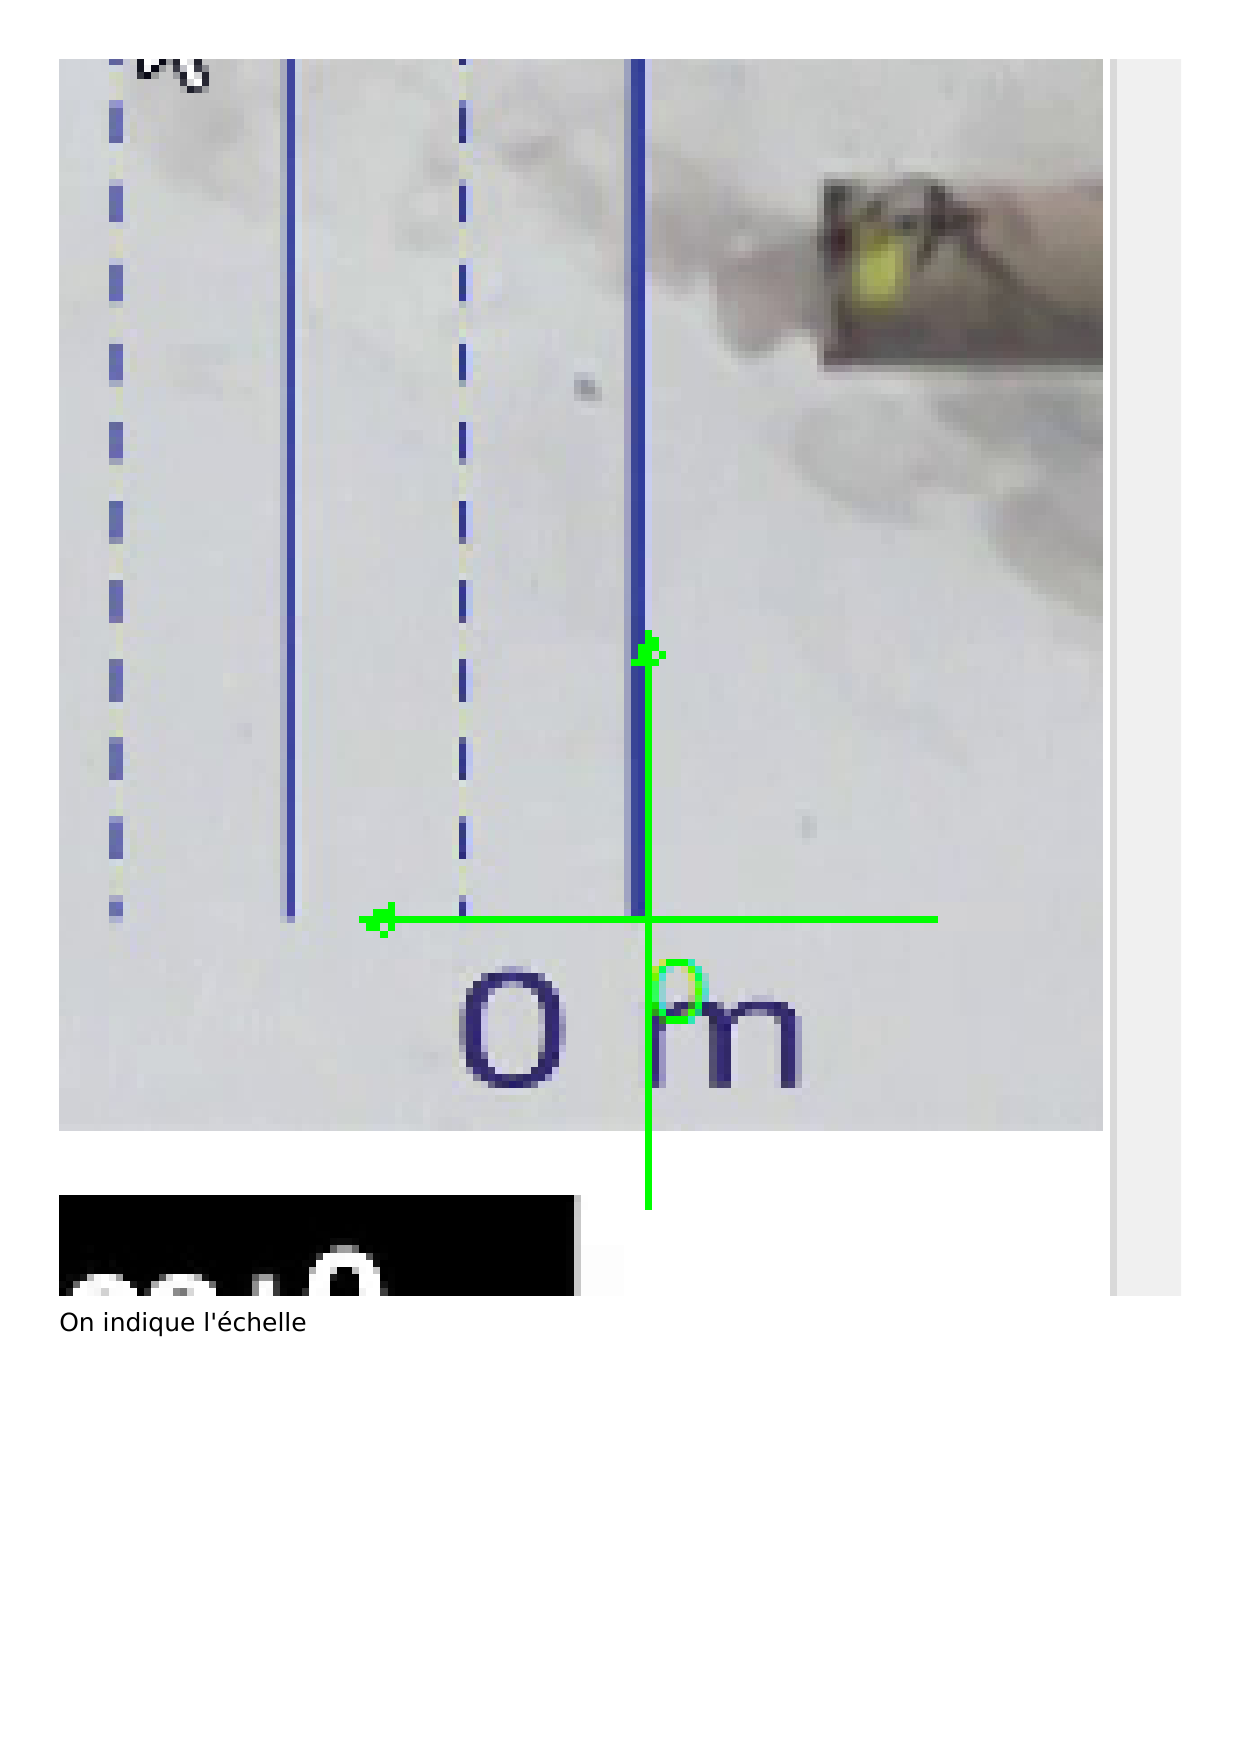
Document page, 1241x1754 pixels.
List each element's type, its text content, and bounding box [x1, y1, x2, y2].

picture [59, 59, 1182, 1296]
text On indique l'échelle [59, 1308, 1181, 1337]
